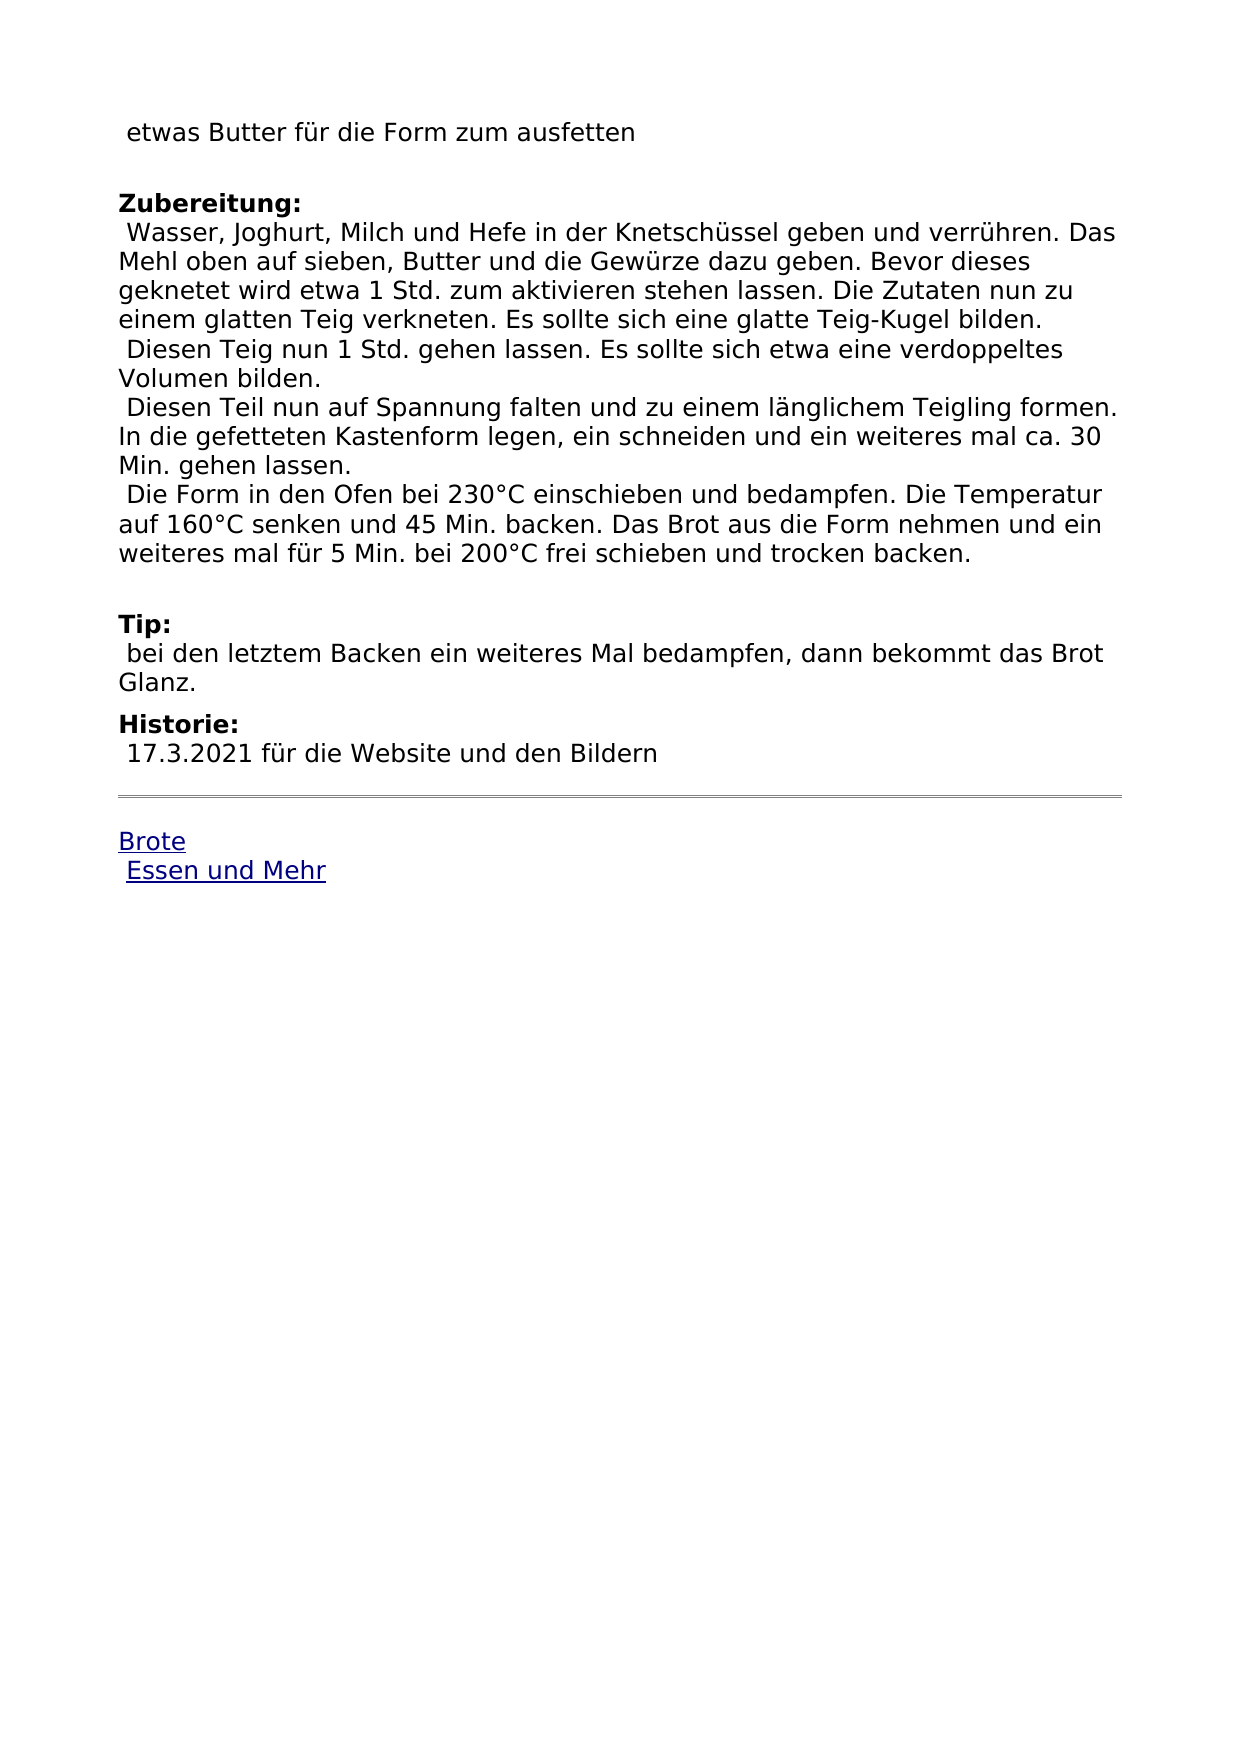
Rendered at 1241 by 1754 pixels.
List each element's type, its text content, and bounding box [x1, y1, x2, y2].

text etwas Butter für die Form zum ausfetten [118, 118, 1122, 176]
text Tip: bei den letztem Backen ein weiteres Mal bedampfen, dann bekommt das Brot Glanz. [118, 610, 1122, 697]
text Zubereitung: Wasser, Joghurt, Milch und Hefe in der Knetschüssel geben und verrühren. Das Mehl oben auf sieben, Butter und die Gewürze dazu geben. Bevor dieses geknetet wird etwa 1 Std. zum aktivieren stehen lassen. Die Zutaten nun zu einem glatten Teig verkneten. Es sollte sich eine glatte Teig-Kugel bilden. Diesen Teig nun 1 Std. gehen lassen. Es sollte sich etwa eine verdoppeltes Volumen bilden. Diesen Teil nun auf Spannung falten und zu einem länglichem Teigling formen. In die gefetteten Kastenform legen, ein schneiden und ein weiteres mal ca. 30 Min. gehen lassen. Die Form in den Ofen bei 230°C einschieben und bedampfen. Die Temperatur auf 160°C senken und 45 Min. backen. Das Brot aus die Form nehmen und ein weiteres mal für 5 Min. bei 200°C frei schieben und trocken backen. [118, 189, 1122, 597]
text Historie: 17.3.2021 für die Website und den Bildern [118, 710, 1122, 768]
text Brote Essen und Mehr [118, 827, 1122, 885]
